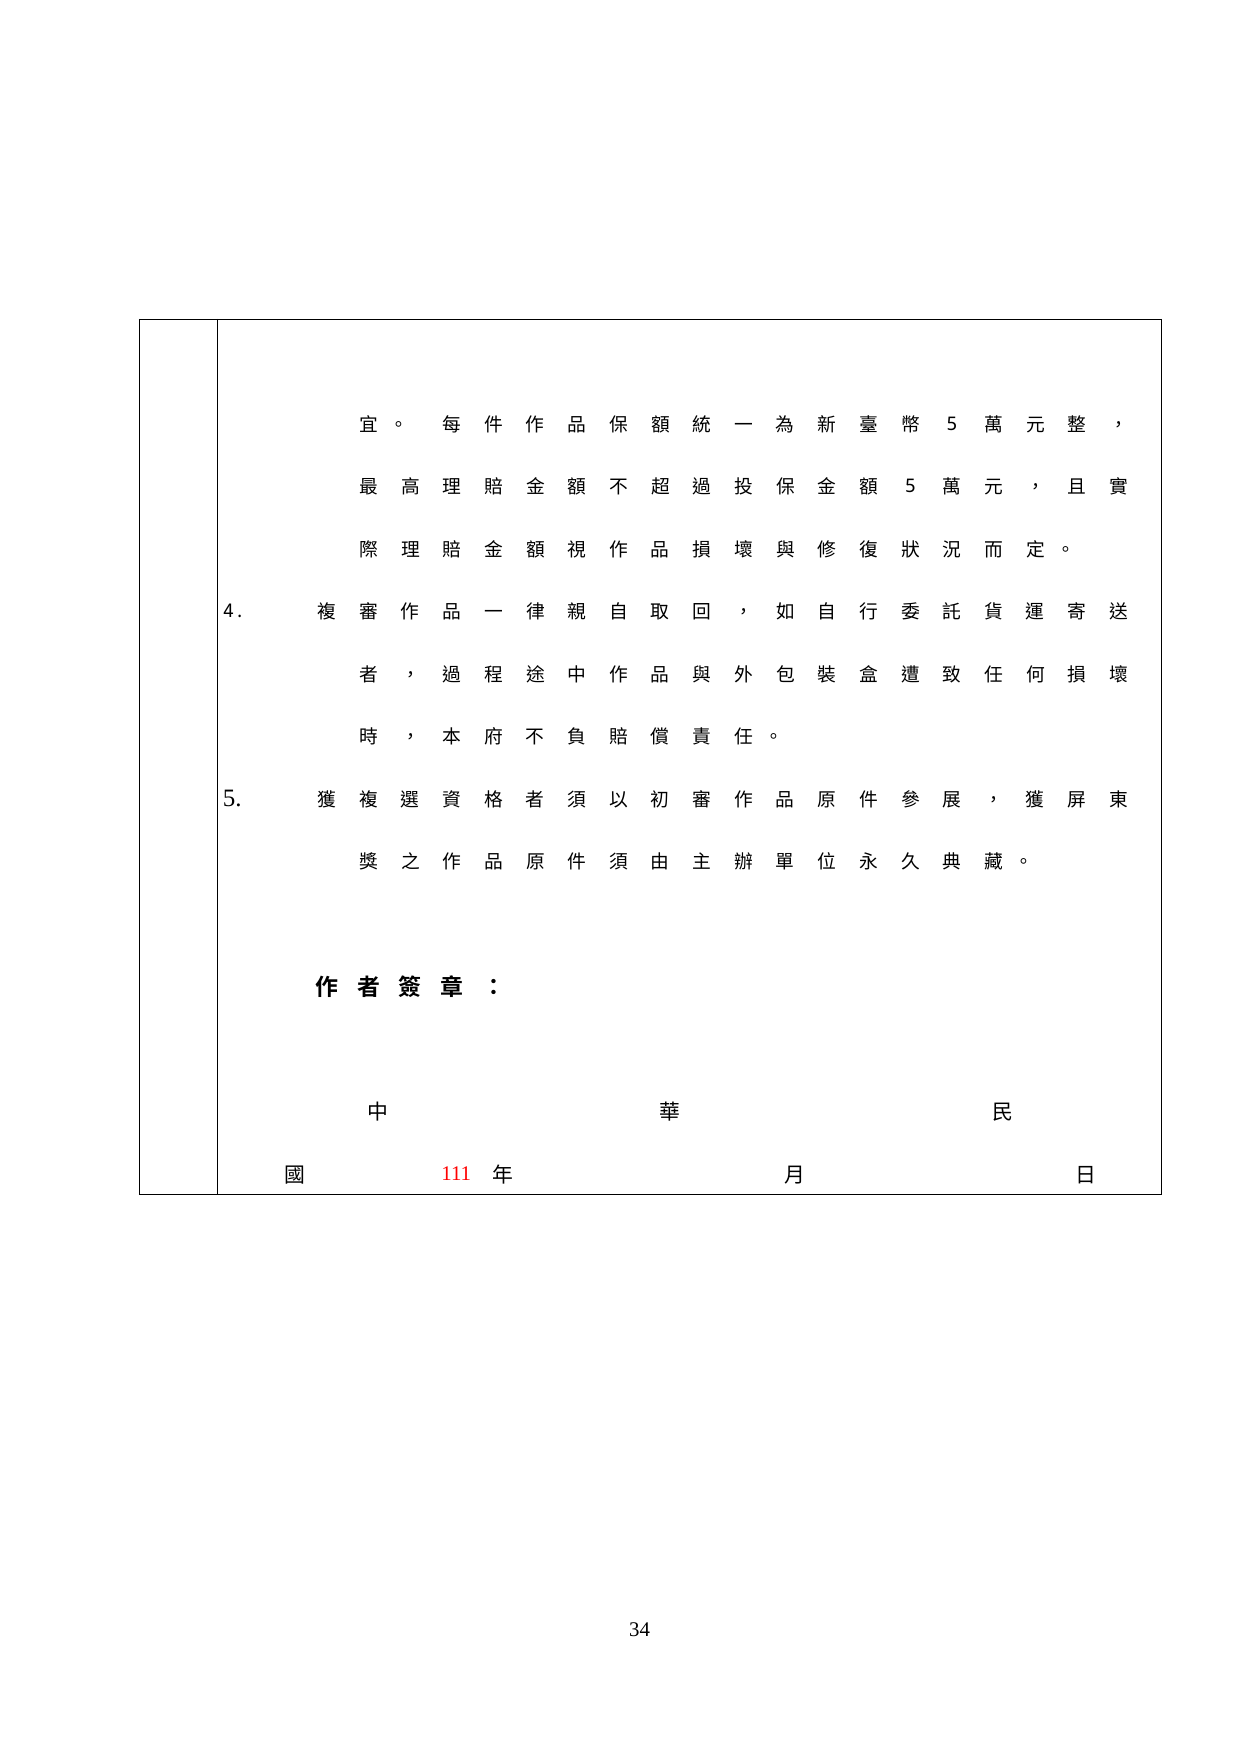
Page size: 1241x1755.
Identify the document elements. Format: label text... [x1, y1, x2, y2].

table_cell [140, 320, 217, 1194]
table_cell 宜。每件作品保額統一為新臺幣5萬元整，最高理賠金額不超過投保金額5萬元，且實際理賠金額視作品損壞與修復狀況而定。 複審作品一律親自取回，如自行委託貨運寄送者，過程途中作品與外包裝盒遭致任何損壞時，本府不負賠償責任。 獲複選資格者須以初審作品原件參展，獲屏東獎之作品原件須由主辦單位永久典藏。 作者簽章： 中 華 民 國 111 年 月 日 [218, 320, 1161, 1194]
